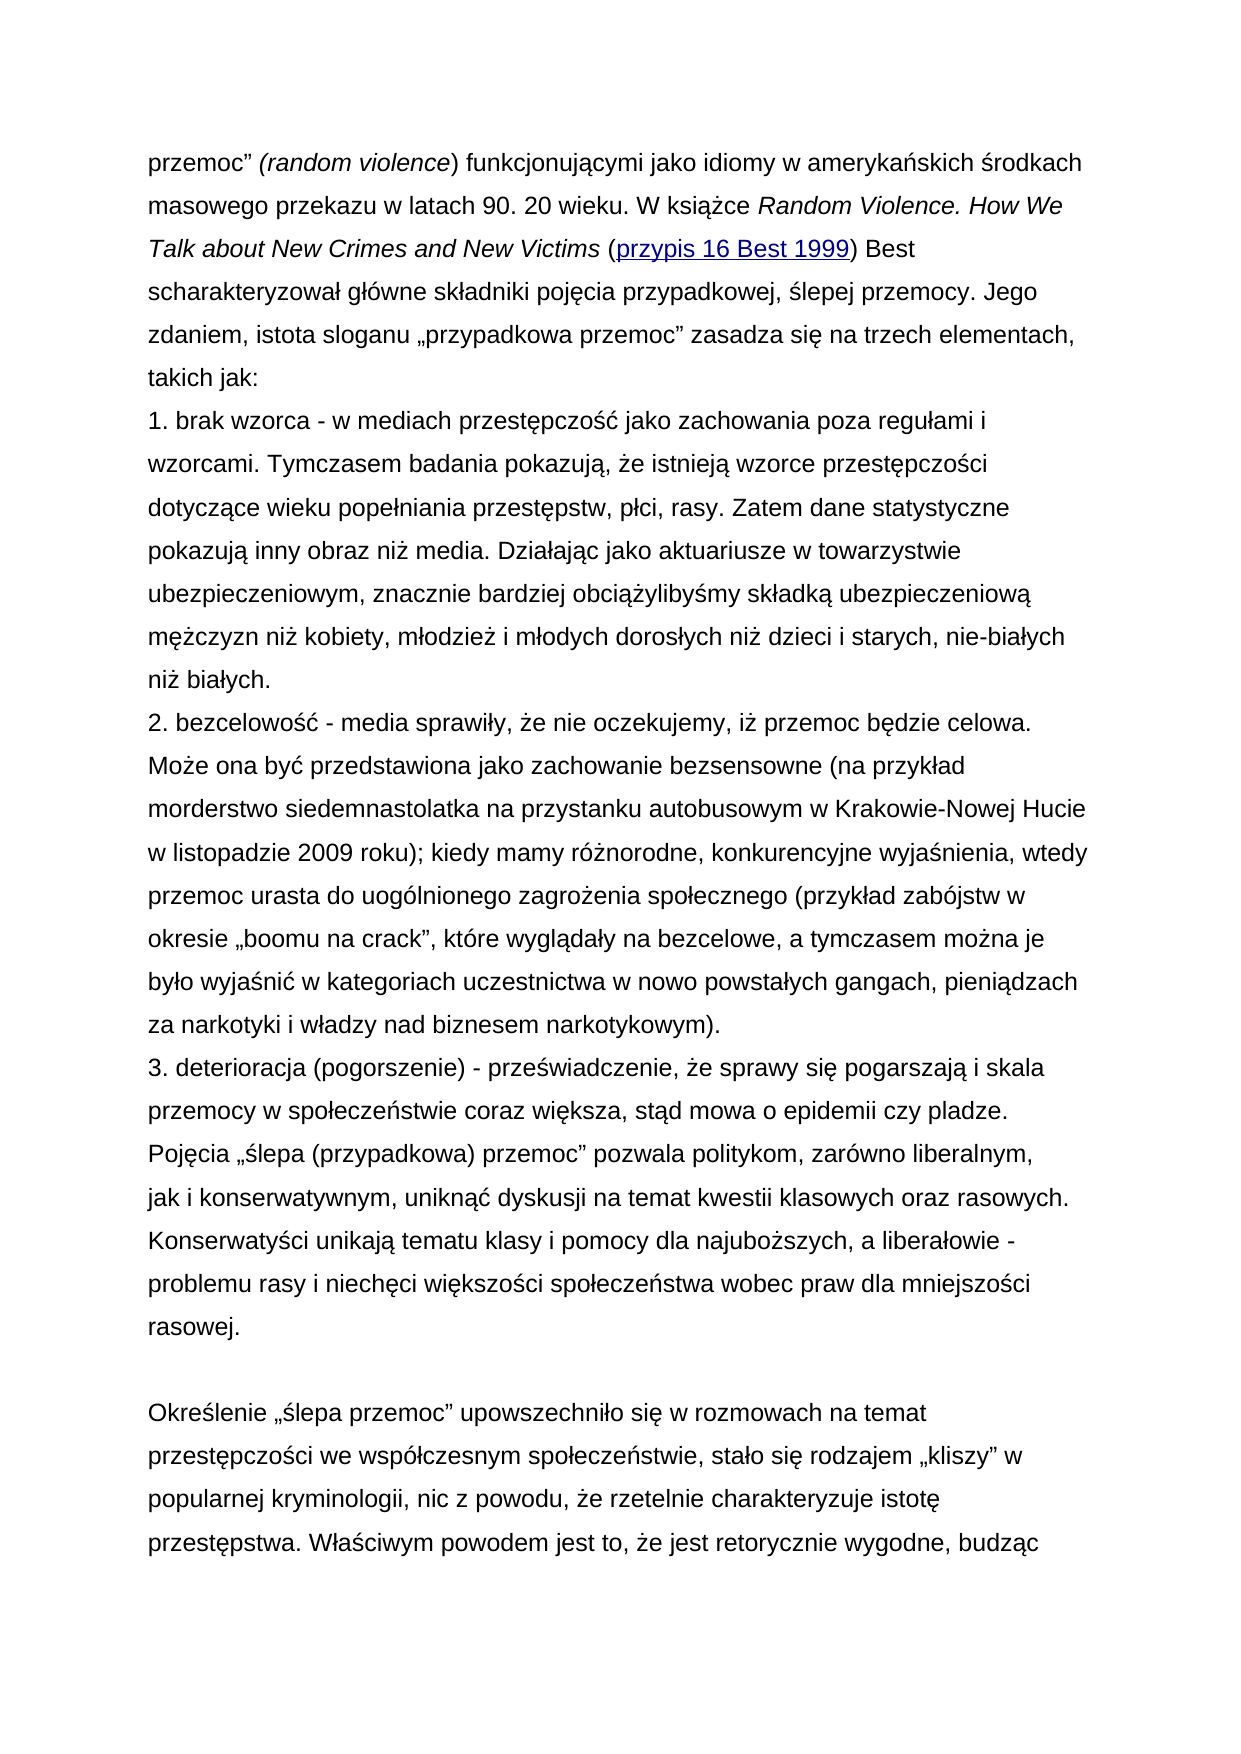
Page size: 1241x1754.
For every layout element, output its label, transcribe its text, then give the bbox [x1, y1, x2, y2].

text 2. bezcelowość - media sprawiły, że nie oczekujemy, iż przemoc będzie celowa. Może ona być przedstawiona jako zachowanie bezsensowne (na przykład morderstwo siedemnastolatka na przystanku autobusowym w Krakowie-Nowej Hucie w listopadzie 2009 roku); kiedy mamy różnorodne, konkurencyjne wyjaśnienia, wtedy przemoc urasta do uogólnionego zagrożenia społecznego (przykład zabójstw w okresie „boomu na crack”, które wyglądały na bezcelowe, a tymczasem można je było wyjaśnić w kategoriach uczestnictwa w nowo powstałych gangach, pieniądzach za narkotyki i władzy nad biznesem narkotykowym). [148, 708, 1093, 1039]
text jak i konserwatywnym, uniknąć dyskusji na temat kwestii klasowych oraz rasowych. Konserwatyści unikają tematu klasy i pomocy dla najuboższych, a liberałowie - problemu rasy i niechęci większości społeczeństwa wobec praw dla mniejszości rasowej. [148, 1183, 1093, 1341]
text 1. brak wzorca - w mediach przestępczość jako zachowania poza regułami i wzorcami. Tymczasem badania pokazują, że istnieją wzorce przestępczości dotyczące wieku popełniania przestępstw, płci, rasy. Zatem dane statystyczne pokazują inny obraz niż media. Działając jako aktuariusze w towarzystwie ubezpieczeniowym, znacznie bardziej obciążylibyśmy składką ubezpieczeniową mężczyzn niż kobiety, młodzież i młodych dorosłych niż dzieci i starych, nie-białych niż białych. [148, 406, 1093, 694]
text przemoc” (random violence) funkcjonującymi jako idiomy w amerykańskich środkach masowego przekazu w latach 90. 20 wieku. W książce Random Violence. How We Talk about New Crimes and New Victims (przypis 16 Best 1999) Best scharakteryzował główne składniki pojęcia przypadkowej, ślepej przemocy. Jego zdaniem, istota sloganu „przypadkowa przemoc” zasadza się na trzech elementach, takich jak: [148, 148, 1093, 392]
text Określenie „ślepa przemoc” upowszechniło się w rozmowach na temat przestępczości we współczesnym społeczeństwie, stało się rodzajem „kliszy” w popularnej kryminologii, nic z powodu, że rzetelnie charakteryzuje istotę przestępstwa. Właściwym powodem jest to, że jest retorycznie wygodne, budząc [148, 1398, 1093, 1556]
text 3. deterioracja (pogorszenie) - przeświadczenie, że sprawy się pogarszają i skala przemocy w społeczeństwie coraz większa, stąd mowa o epidemii czy pladze. Pojęcia „ślepa (przypadkowa) przemoc” pozwala politykom, zarówno liberalnym, [148, 1053, 1093, 1168]
